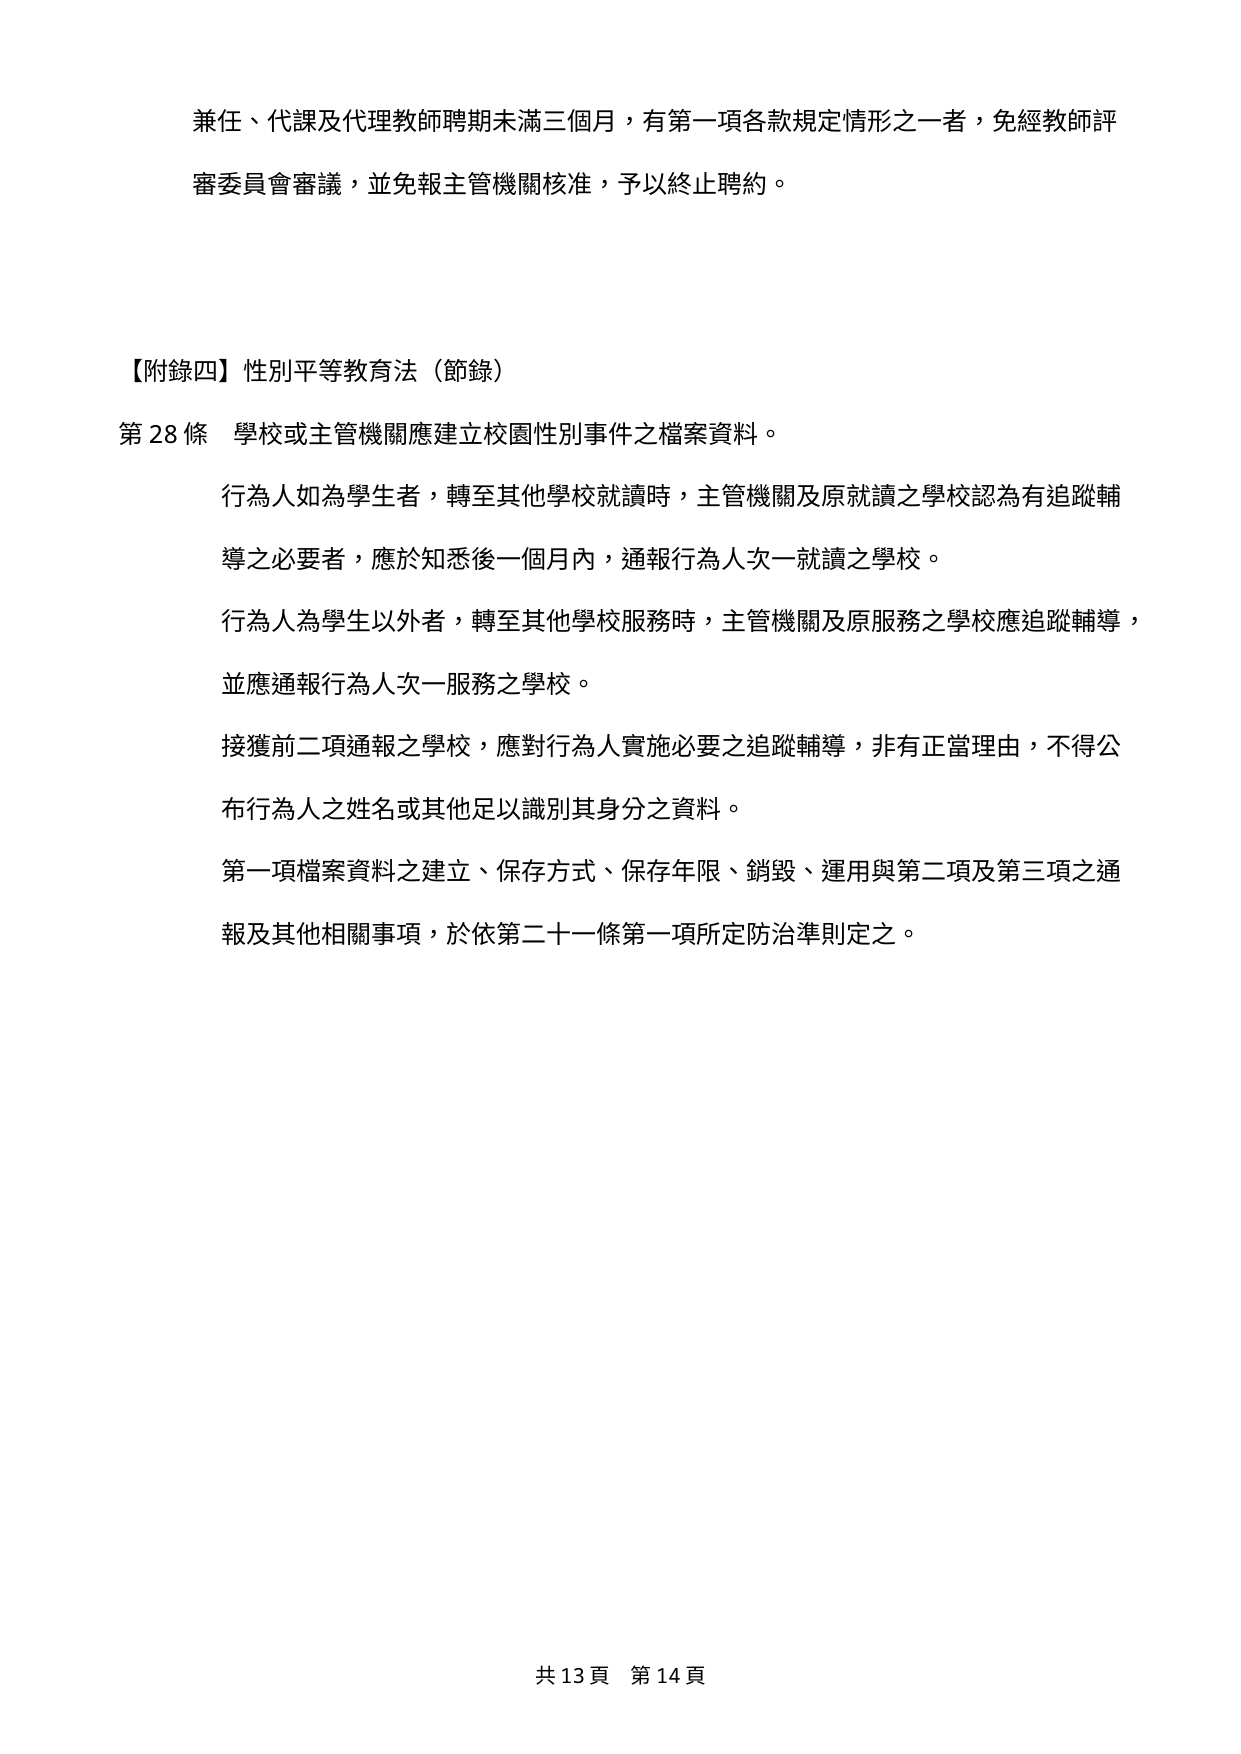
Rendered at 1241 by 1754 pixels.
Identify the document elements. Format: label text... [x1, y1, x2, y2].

text 行為人如為學生者，轉至其他學校就讀時，主管機關及原就讀之學校認為有追蹤輔導之必要者，應於知悉後一個月內，通報行為人次一就讀之學校。 [221, 453, 1122, 578]
text 第一項檔案資料之建立、保存方式、保存年限、銷毀、運用與第二項及第三項之通報及其他相關事項，於依第二十一條第一項所定防治準則定之。 [221, 828, 1122, 953]
text 第28條 學校或主管機關應建立校園性別事件之檔案資料。 [118, 391, 1122, 453]
text 行為人為學生以外者，轉至其他學校服務時，主管機關及原服務之學校應追蹤輔導，並應通報行為人次一服務之學校。 [221, 578, 1122, 703]
text 接獲前二項通報之學校，應對行為人實施必要之追蹤輔導，非有正當理由，不得公布行為人之姓名或其他足以識別其身分之資料。 [221, 703, 1122, 828]
text 【附錄四】性別平等教育法（節錄） [118, 328, 1122, 391]
text 兼任、代課及代理教師聘期未滿三個月，有第一項各款規定情形之一者，免經教師評審委員會審議，並免報主管機關核准，予以終止聘約。 [192, 78, 1122, 203]
